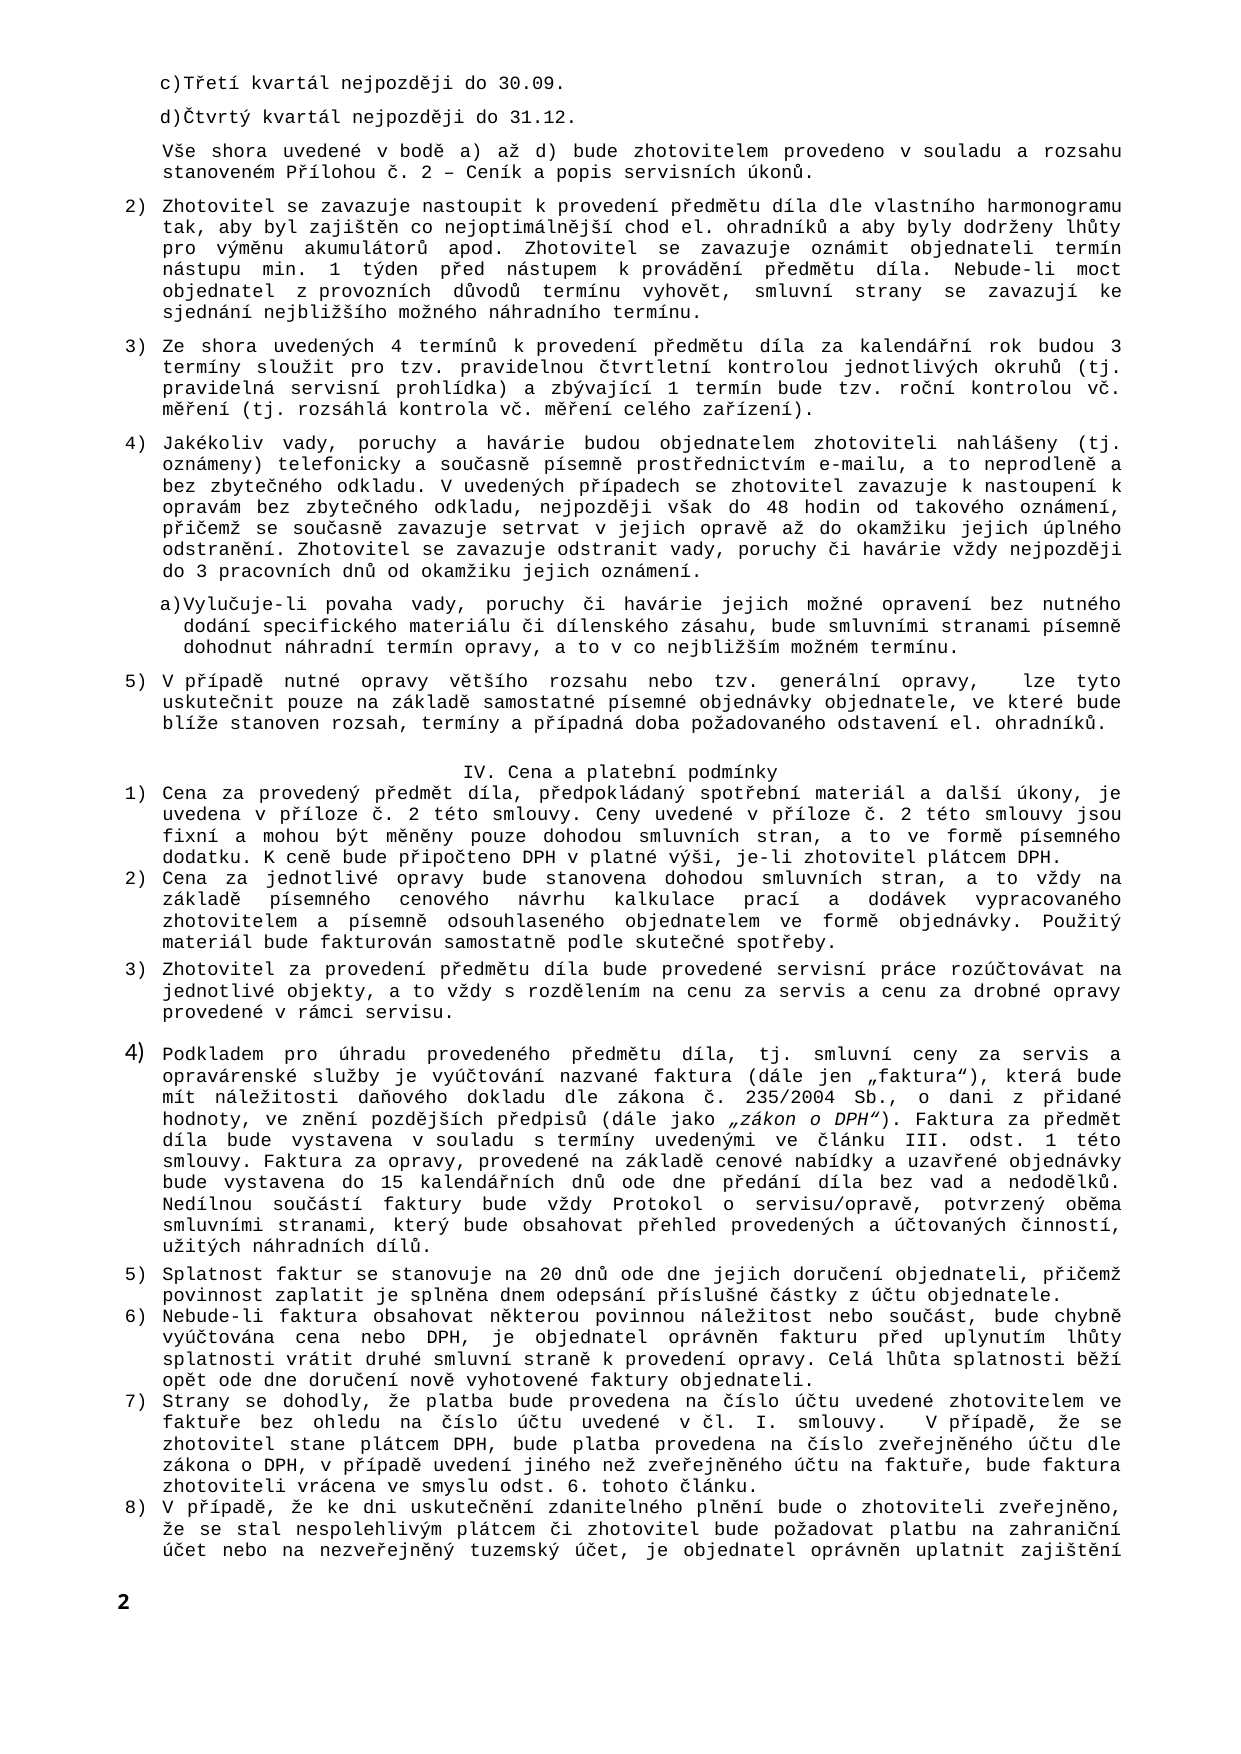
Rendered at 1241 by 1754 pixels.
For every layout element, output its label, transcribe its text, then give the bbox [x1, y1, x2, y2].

list Nebude-li faktura obsahovat některou povinnou náležitost nebo součást, bude chybně vyúčtována cena nebo DPH, je objednatel oprávněn fakturu před uplynutím lhůty splatnosti vrátit druhé smluvní straně k provedení opravy. Celá lhůta splatnosti běží opět ode dne doručení nově vyhotovené faktury objednateli. [124, 1307, 1122, 1392]
list Zhotovitel se zavazuje nastoupit k provedení předmětu díla dle vlastního harmonogramu tak, aby byl zajištěn co nejoptimálnější chod el. ohradníků a aby byly dodrženy lhůty pro výměnu akumulátorů apod. Zhotovitel se zavazuje oznámit objednateli termín nástupu min. 1 týden před nástupem k provádění předmětu díla. Nebude-li moct objednatel z provozních důvodů termínu vyhovět, smluvní strany se zavazují ke sjednání nejbližšího možného náhradního termínu. [124, 196, 1122, 324]
list Cena za jednotlivé opravy bude stanovena dohodou smluvních stran, a to vždy na základě písemného cenového návrhu kalkulace prací a dodávek vypracovaného zhotovitelem a písemně odsouhlaseného objednatelem ve formě objednávky. Použitý materiál bude fakturován samostatně podle skutečné spotřeby. [124, 869, 1122, 954]
text Vše shora uvedené v bodě a) až d) bude zhotovitelem provedeno v souladu a rozsahu stanoveném Přílohou č. 2 – Ceník a popis servisních úkonů. [162, 141, 1122, 184]
list Zhotovitel za provedení předmětu díla bude provedené servisní práce rozúčtovávat na jednotlivé objekty, a to vždy s rozdělením na cenu za servis a cenu za drobné opravy provedené v rámci servisu. [124, 960, 1122, 1024]
text IV. Cena a platební podmínky [118, 763, 1122, 784]
list Podkladem pro úhradu provedeného předmětu díla, tj. smluvní ceny za servis a opravárenské služby je vyúčtování nazvané faktura (dále jen „faktura“), která bude mít náležitosti daňového dokladu dle zákona č. 235/2004 Sb., o dani z přidané hodnoty, ve znění pozdějších předpisů (dále jako „zákon o DPH“). Faktura za předmět díla bude vystavena v souladu s termíny uvedenými ve článku III. odst. 1 této smlouvy. Faktura za opravy, provedené na základě cenové nabídky a uzavřené objednávky bude vystavena do 15 kalendářních dnů ode dne předání díla bez vad a nedodělků. Nedílnou součástí faktury bude vždy Protokol o servisu/opravě, potvrzený oběma smluvními stranami, který bude obsahovat přehled provedených a účtovaných činností, užitých náhradních dílů. [124, 1036, 1122, 1258]
list Strany se dohodly, že platba bude provedena na číslo účtu uvedené zhotovitelem ve faktuře bez ohledu na číslo účtu uvedené v čl. I. smlouvy. V případě, že se zhotovitel stane plátcem DPH, bude platba provedena na číslo zveřejněného účtu dle zákona o DPH, v případě uvedení jiného než zveřejněného účtu na faktuře, bude faktura zhotoviteli vrácena ve smyslu odst. 6. tohoto článku. [124, 1392, 1122, 1498]
list Cena za provedený předmět díla, předpokládaný spotřební materiál a další úkony, je uvedena v příloze č. 2 této smlouvy. Ceny uvedené v příloze č. 2 této smlouvy jsou fixní a mohou být měněny pouze dohodou smluvních stran, a to ve formě písemného dodatku. K ceně bude připočteno DPH v platné výši, je-li zhotovitel plátcem DPH. [124, 784, 1122, 869]
list V případě, že ke dni uskutečnění zdanitelného plnění bude o zhotoviteli zveřejněno, že se stal nespolehlivým plátcem či zhotovitel bude požadovat platbu na zahraniční účet nebo na nezveřejněný tuzemský účet, je objednatel oprávněn uplatnit zajištění [124, 1498, 1122, 1562]
list Splatnost faktur se stanovuje na 20 dnů ode dne jejich doručení objednateli, přičemž povinnost zaplatit je splněna dnem odepsání příslušné částky z účtu objednatele. [124, 1264, 1122, 1307]
list V případě nutné opravy většího rozsahu nebo tzv. generální opravy, lze tyto uskutečnit pouze na základě samostatné písemné objednávky objednatele, ve které bude blíže stanoven rozsah, termíny a případná doba požadovaného odstavení el. ohradníků. [124, 671, 1122, 735]
list Vylučuje-li povaha vady, poruchy či havárie jejich možné opravení bez nutného dodání specifického materiálu či dílenského zásahu, bude smluvními stranami písemně dohodnut náhradní termín opravy, a to v co nejbližším možném termínu. [159, 595, 1122, 659]
list Ze shora uvedených 4 termínů k provedení předmětu díla za kalendářní rok budou 3 termíny sloužit pro tzv. pravidelnou čtvrtletní kontrolou jednotlivých okruhů (tj. pravidelná servisní prohlídka) a zbývající 1 termín bude tzv. roční kontrolou vč. měření (tj. rozsáhlá kontrola vč. měření celého zařízení). [124, 336, 1122, 421]
list Čtvrtý kvartál nejpozději do 31.12. [159, 108, 1122, 129]
list Jakékoliv vady, poruchy a havárie budou objednatelem zhotoviteli nahlášeny (tj. oznámeny) telefonicky a současně písemně prostřednictvím e-mailu, a to neprodleně a bez zbytečného odkladu. V uvedených případech se zhotovitel zavazuje k nastoupení k opravám bez zbytečného odkladu, nejpozději však do 48 hodin od takového oznámení, přičemž se současně zavazuje setrvat v jejich opravě až do okamžiku jejich úplného odstranění. Zhotovitel se zavazuje odstranit vady, poruchy či havárie vždy nejpozději do 3 pracovních dnů od okamžiku jejich oznámení. [124, 434, 1122, 583]
list Třetí kvartál nejpozději do 30.09. [159, 74, 1122, 95]
